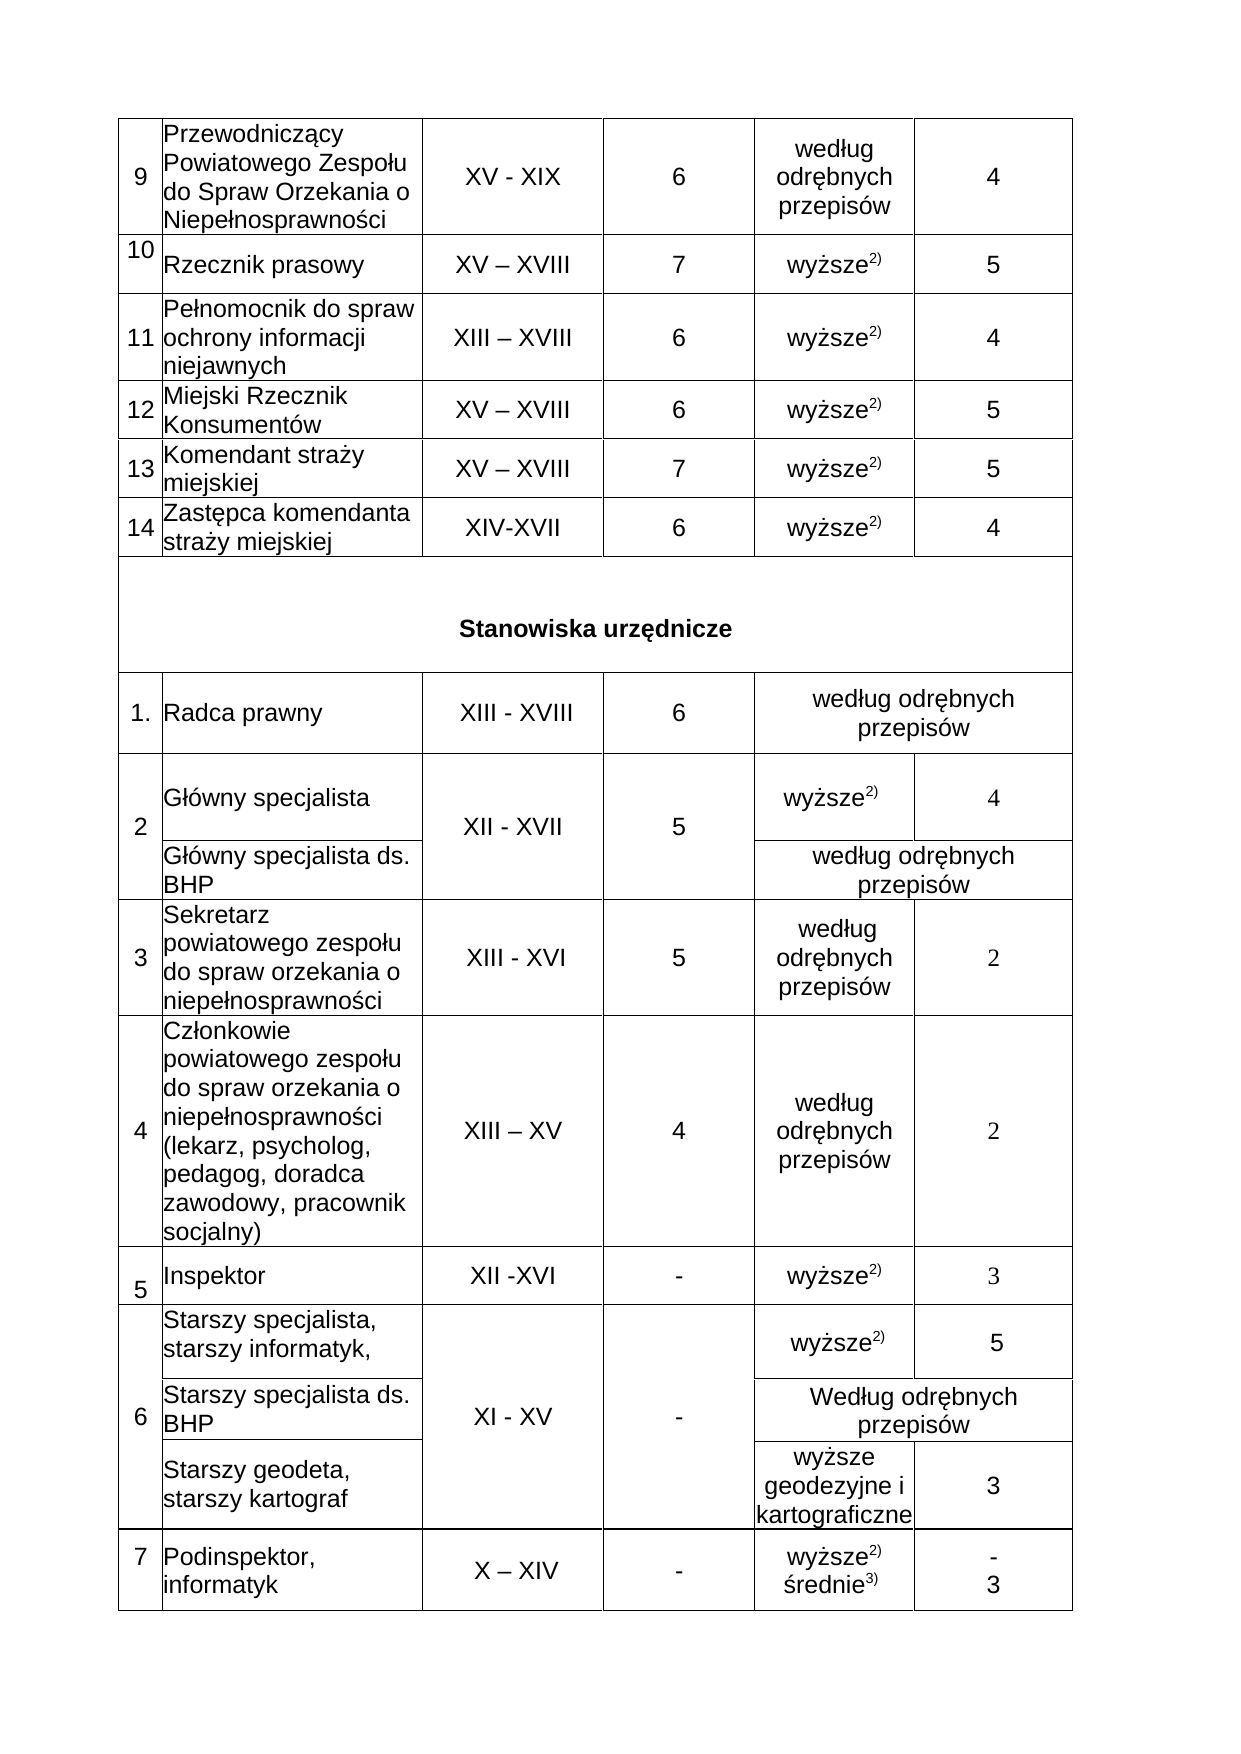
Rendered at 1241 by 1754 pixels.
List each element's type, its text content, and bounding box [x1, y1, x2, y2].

table_cell według odrębnych przepisów [755, 900, 913, 1015]
table_cell 2 [119, 754, 162, 899]
table_cell Sekretarz powiatowego zespołu do spraw orzekania o niepełnosprawności [163, 900, 422, 1015]
table_cell XIII – XVIII [423, 294, 602, 380]
table_cell według odrębnych przepisów [755, 841, 1072, 899]
table_cell 6 [604, 119, 754, 234]
table_cell XIII - XVIII [423, 673, 602, 753]
table_cell 6 [119, 1305, 162, 1528]
table_cell Pełnomocnik do spraw ochrony informacji niejawnych [163, 294, 422, 380]
table_cell Starszy specjalista, starszy informatyk, [163, 1305, 422, 1378]
table_cell X – XIV [423, 1530, 602, 1610]
table_cell 4 [915, 498, 1072, 556]
table_cell Starszy specjalista ds. BHP [163, 1380, 422, 1439]
table_cell XII -XVI [423, 1247, 602, 1304]
table_cell Stanowiska urzędnicze [119, 557, 1072, 672]
table_cell XIV-XVII [423, 498, 602, 556]
table_cell XV – XVIII [423, 381, 602, 438]
table_cell - [604, 1247, 754, 1304]
table_cell Główny specjalista ds. BHP [163, 841, 422, 899]
table_cell 14 [119, 498, 162, 556]
table_cell 4 [604, 1016, 754, 1246]
table_cell 9 [119, 119, 162, 234]
table_cell 11 [119, 294, 162, 380]
table_cell Główny specjalista [163, 754, 422, 840]
table_cell 5 [119, 1247, 162, 1304]
table_cell - [604, 1305, 754, 1528]
table_cell 6 [604, 498, 754, 556]
table_cell XIII – XV [423, 1016, 602, 1246]
table_cell 7 [119, 1530, 162, 1610]
table_cell XV – XVIII [423, 440, 602, 497]
table_cell 2 [915, 900, 1072, 1015]
table_cell XV – XVIII [423, 235, 602, 293]
table_cell - 3 [915, 1530, 1072, 1610]
table_cell Według odrębnych przepisów [755, 1380, 1072, 1441]
table_cell 7 [604, 440, 754, 497]
table_cell według odrębnych przepisów [755, 1016, 913, 1246]
table_cell 3 [119, 900, 162, 1015]
table_cell Inspektor [163, 1247, 422, 1304]
table_cell 5 [604, 900, 754, 1015]
table_cell wyższe2) [755, 1305, 913, 1378]
table_cell 5 [915, 440, 1072, 497]
table_cell XI - XV [423, 1305, 602, 1528]
table_cell 10 [119, 235, 162, 293]
table_cell wyższe geodezyjne i kartograficzne [755, 1442, 913, 1528]
table_cell wyższe2) [755, 1247, 913, 1304]
table_cell Starszy geodeta, starszy kartograf [163, 1440, 422, 1528]
table_cell Komendant straży miejskiej [163, 440, 422, 497]
table_cell 1. [119, 673, 162, 753]
table_cell 5 [915, 381, 1072, 438]
table_cell 5 [915, 1305, 1072, 1378]
table_cell Radca prawny [163, 673, 422, 753]
table_cell Członkowie powiatowego zespołu do spraw orzekania o niepełnosprawności (lekarz, psycholog, pedagog, doradca zawodowy, pracownik socjalny) [163, 1016, 422, 1246]
table_cell wyższe2) [755, 440, 913, 497]
table_cell wyższe2) [755, 294, 913, 380]
table_cell 3 [915, 1247, 1072, 1304]
table_cell wyższe2) średnie3) [755, 1530, 913, 1610]
table_cell 5 [604, 754, 754, 899]
table_cell według odrębnych przepisów [755, 119, 913, 234]
table_cell 6 [604, 381, 754, 438]
table_cell wyższe2) [755, 754, 913, 840]
table_cell 12 [119, 381, 162, 438]
table_cell wyższe2) [755, 381, 913, 438]
table_cell Przewodniczący Powiatowego Zespołu do Spraw Orzekania o Niepełnosprawności [163, 119, 422, 234]
table_cell 4 [119, 1016, 162, 1246]
table_cell 6 [604, 294, 754, 380]
table_cell 4 [915, 294, 1072, 380]
table_cell Podinspektor, informatyk [163, 1530, 422, 1610]
table_cell XV - XIX [423, 119, 602, 234]
table_cell 6 [604, 673, 754, 753]
table_cell 3 [915, 1442, 1072, 1528]
table_cell Miejski Rzecznik Konsumentów [163, 381, 422, 438]
table_cell 13 [119, 440, 162, 497]
table_cell 7 [604, 235, 754, 293]
table_cell według odrębnych przepisów [755, 673, 1072, 753]
table_cell XIII - XVI [423, 900, 602, 1015]
table_cell 4 [915, 119, 1072, 234]
table_cell 5 [915, 235, 1072, 293]
table_cell Rzecznik prasowy [163, 235, 422, 293]
table_cell XII - XVII [423, 754, 602, 899]
table_cell wyższe2) [755, 498, 913, 556]
table_cell 4 [915, 754, 1072, 840]
table_cell - [604, 1530, 754, 1610]
table_cell Zastępca komendanta straży miejskiej [163, 498, 422, 556]
table_cell 2 [915, 1016, 1072, 1246]
table_cell wyższe2) [755, 235, 913, 293]
